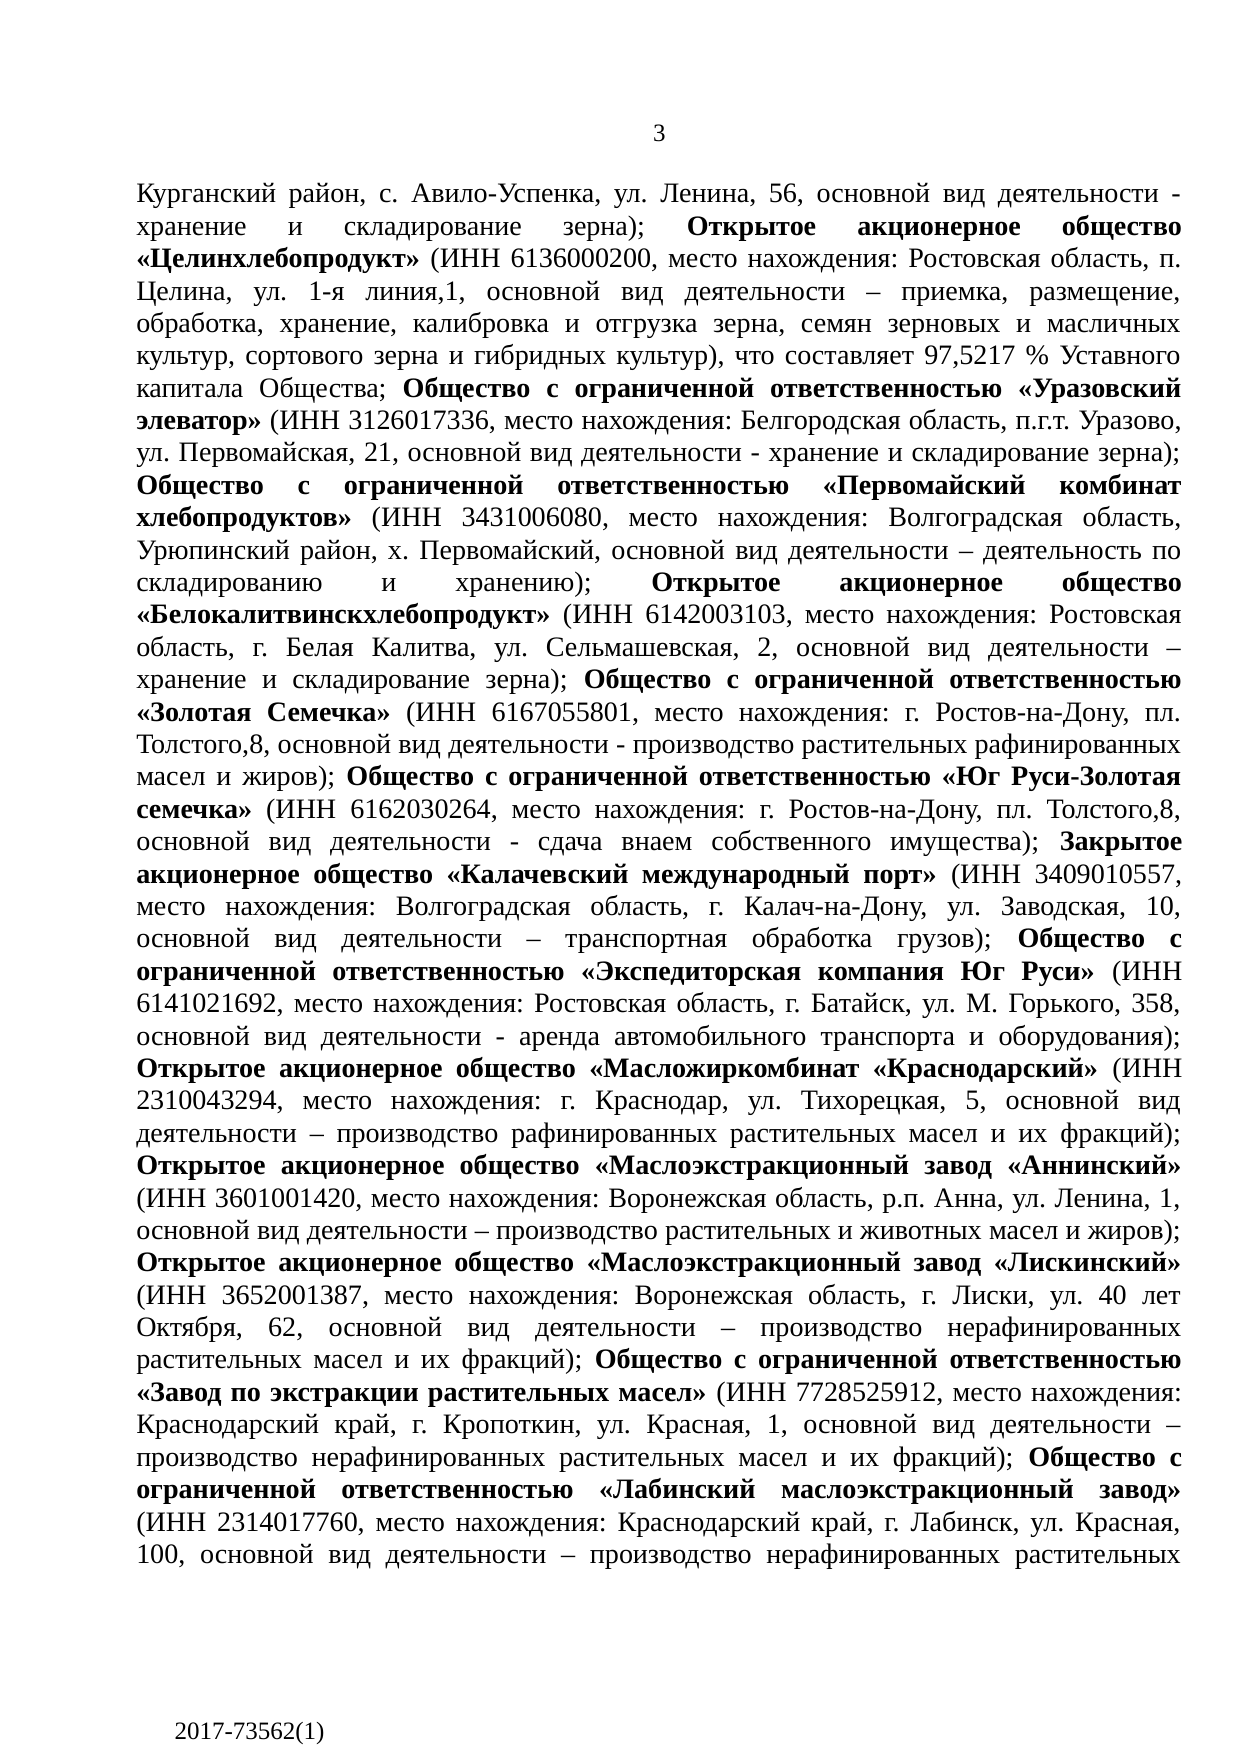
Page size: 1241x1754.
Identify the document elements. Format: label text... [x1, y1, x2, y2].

text Курганский район, с. Авило-Успенка, ул. Ленина, 56, основной вид деятельности - хранение и складирование зерна); Открытое акционерное общество «Целинхлебопродукт» (ИНН 6136000200, место нахождения: Ростовская область, п. Целина, ул. 1-я линия,1, основной вид деятельности – приемка, размещение, обработка, хранение, калибровка и отгрузка зерна, семян зерновых и масличных культур, сортового зерна и гибридных культур), что составляет 97,5217 % Уставного капитала Общества; Общество с ограниченной ответственностью «Уразовский элеватор» (ИНН 3126017336, место нахождения: Белгородская область, п.г.т. Уразово, ул. Первомайская, 21, основной вид деятельности - хранение и складирование зерна); Общество с ограниченной ответственностью «Первомайский комбинат хлебопродуктов» (ИНН 3431006080, место нахождения: Волгоградская область, Урюпинский район, х. Первомайский, основной вид деятельности – деятельность по складированию и хранению); Открытое акционерное общество «Белокалитвинскхлебопродукт» (ИНН 6142003103, место нахождения: Ростовская область, г. Белая Калитва, ул. Сельмашевская, 2, основной вид деятельности – хранение и складирование зерна); Общество с ограниченной ответственностью «Золотая Семечка» (ИНН 6167055801, место нахождения: г. Ростов-на-Дону, пл. Толстого,8, основной вид деятельности - производство растительных рафинированных масел и жиров); Общество с ограниченной ответственностью «Юг Руси-Золотая семечка» (ИНН 6162030264, место нахождения: г. Ростов-на-Дону, пл. Толстого,8, основной вид деятельности - сдача внаем собственного имущества); Закрытое акционерное общество «Калачевский международный порт» (ИНН 3409010557, место нахождения: Волгоградская область, г. Калач-на-Дону, ул. Заводская, 10, основной вид деятельности – транспортная обработка грузов); Общество с ограниченной ответственностью «Экспедиторская компания Юг Руси» (ИНН 6141021692, место нахождения: Ростовская область, г. Батайск, ул. М. Горького, 358, основной вид деятельности - аренда автомобильного транспорта и оборудования); Открытое акционерное общество «Масложиркомбинат «Краснодарский» (ИНН 2310043294, место нахождения: г. Краснодар, ул. Тихорецкая, 5, основной вид деятельности – производство рафинированных растительных масел и их фракций); Открытое акционерное общество «Маслоэкстракционный завод «Аннинский» (ИНН 3601001420, место нахождения: Воронежская область, р.п. Анна, ул. Ленина, 1, основной вид деятельности – производство растительных и животных масел и жиров); Открытое акционерное общество «Маслоэкстракционный завод «Лискинский» (ИНН 3652001387, место нахождения: Воронежская область, г. Лиски, ул. 40 лет Октября, 62, основной вид деятельности – производство нерафинированных растительных масел и их фракций); Общество с ограниченной ответственностью «Завод по экстракции растительных масел» (ИНН 7728525912, место нахождения: Краснодарский край, г. Кропоткин, ул. Красная, 1, основной вид деятельности – производство нерафинированных растительных масел и их фракций); Общество с ограниченной ответственностью «Лабинский маслоэкстракционный завод» (ИНН 2314017760, место нахождения: Краснодарский край, г. Лабинск, ул. Красная, 100, основной вид деятельности – производство нерафинированных растительных [136, 176, 1182, 1569]
